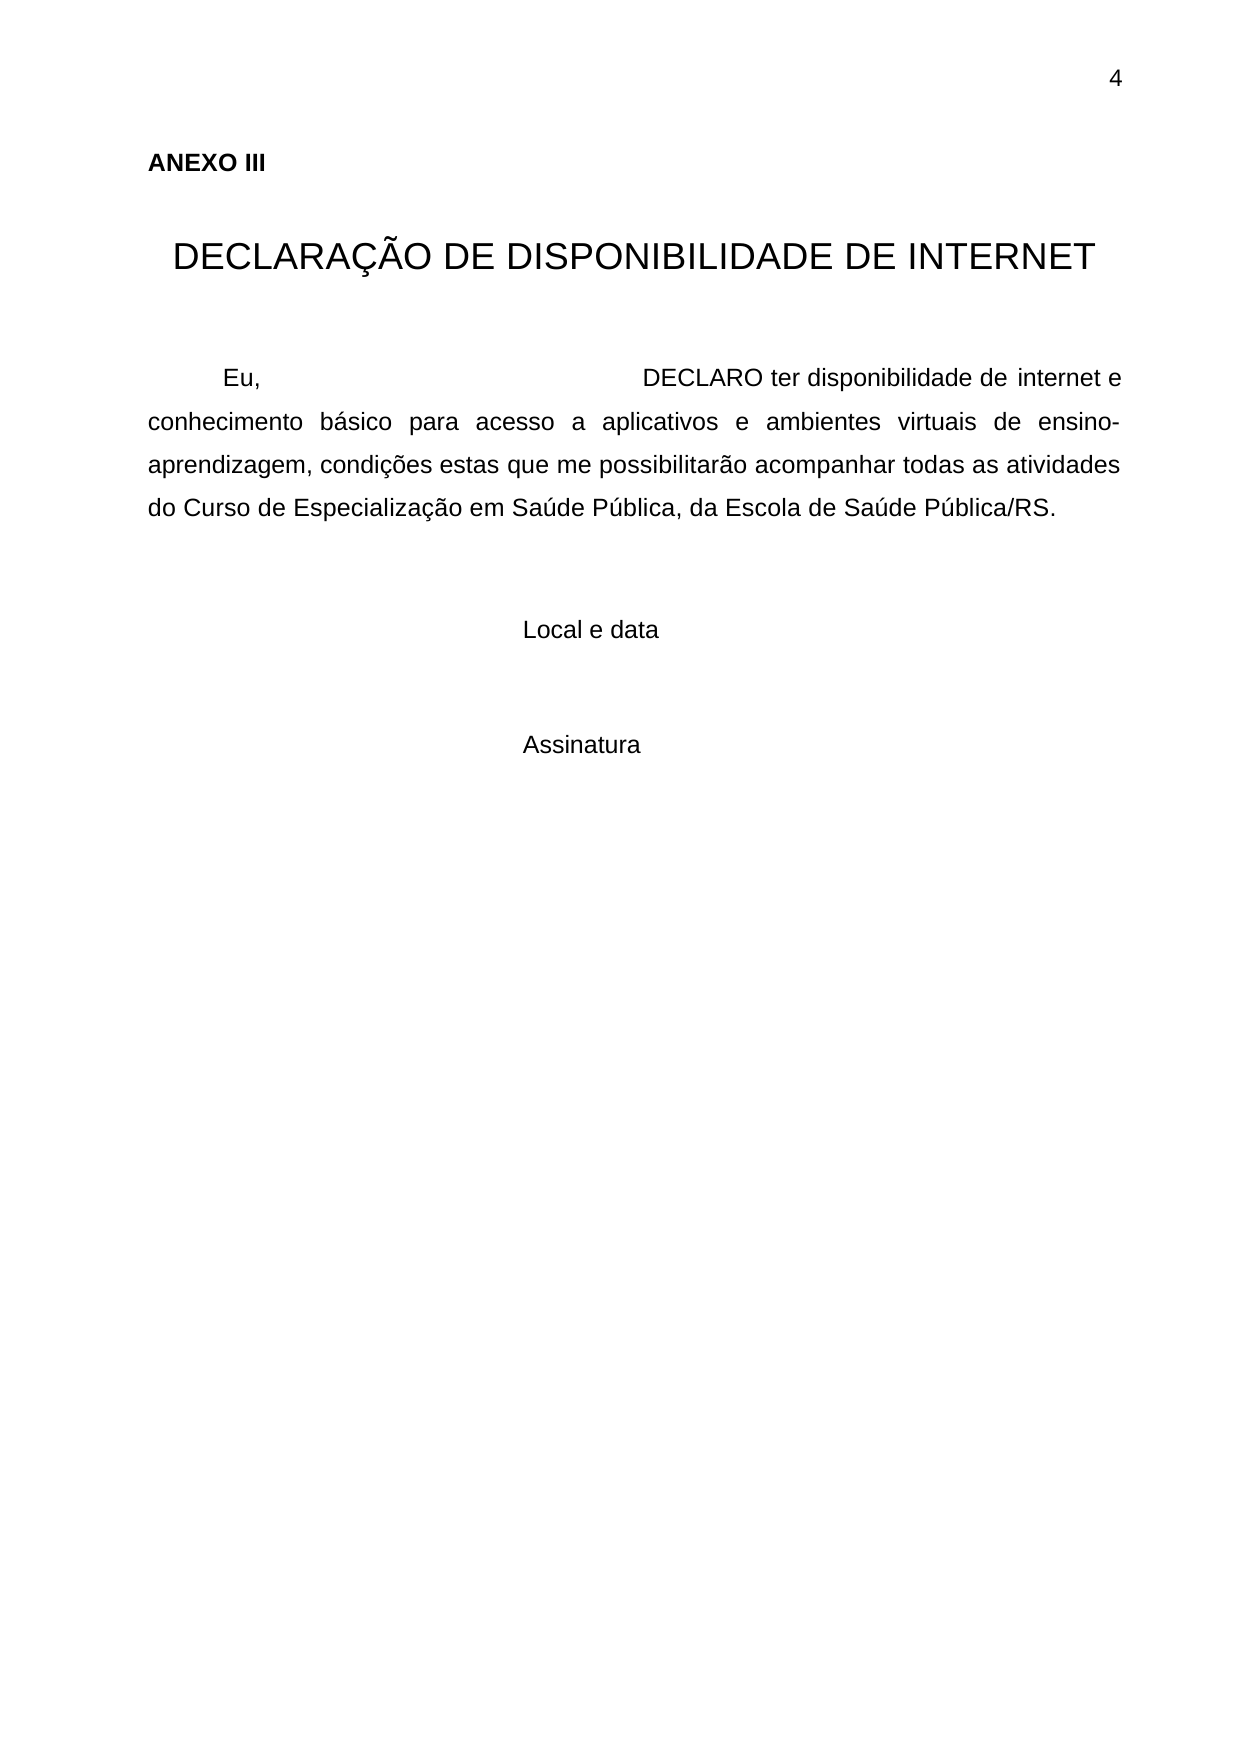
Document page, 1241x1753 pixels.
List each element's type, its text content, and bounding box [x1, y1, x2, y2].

subtitle DECLARAÇÃO DE DISPONIBILIDADE DE INTERNET [148, 234, 1122, 277]
text Assinatura [148, 730, 1122, 759]
subtitle ANEXO III [148, 148, 1122, 176]
text Local e data [148, 615, 1122, 644]
subtitle Eu, DECLARO ter disponibilidade de internet e conhecimento básico para acesso a aplicativos e ambientes virtuais de ensino-aprendizagem, condições estas que me possibilitarão acompanhar todas as atividades do Curso de Especialização em Saúde Pública, da Escola de Saúde Pública/RS. [148, 363, 1122, 521]
